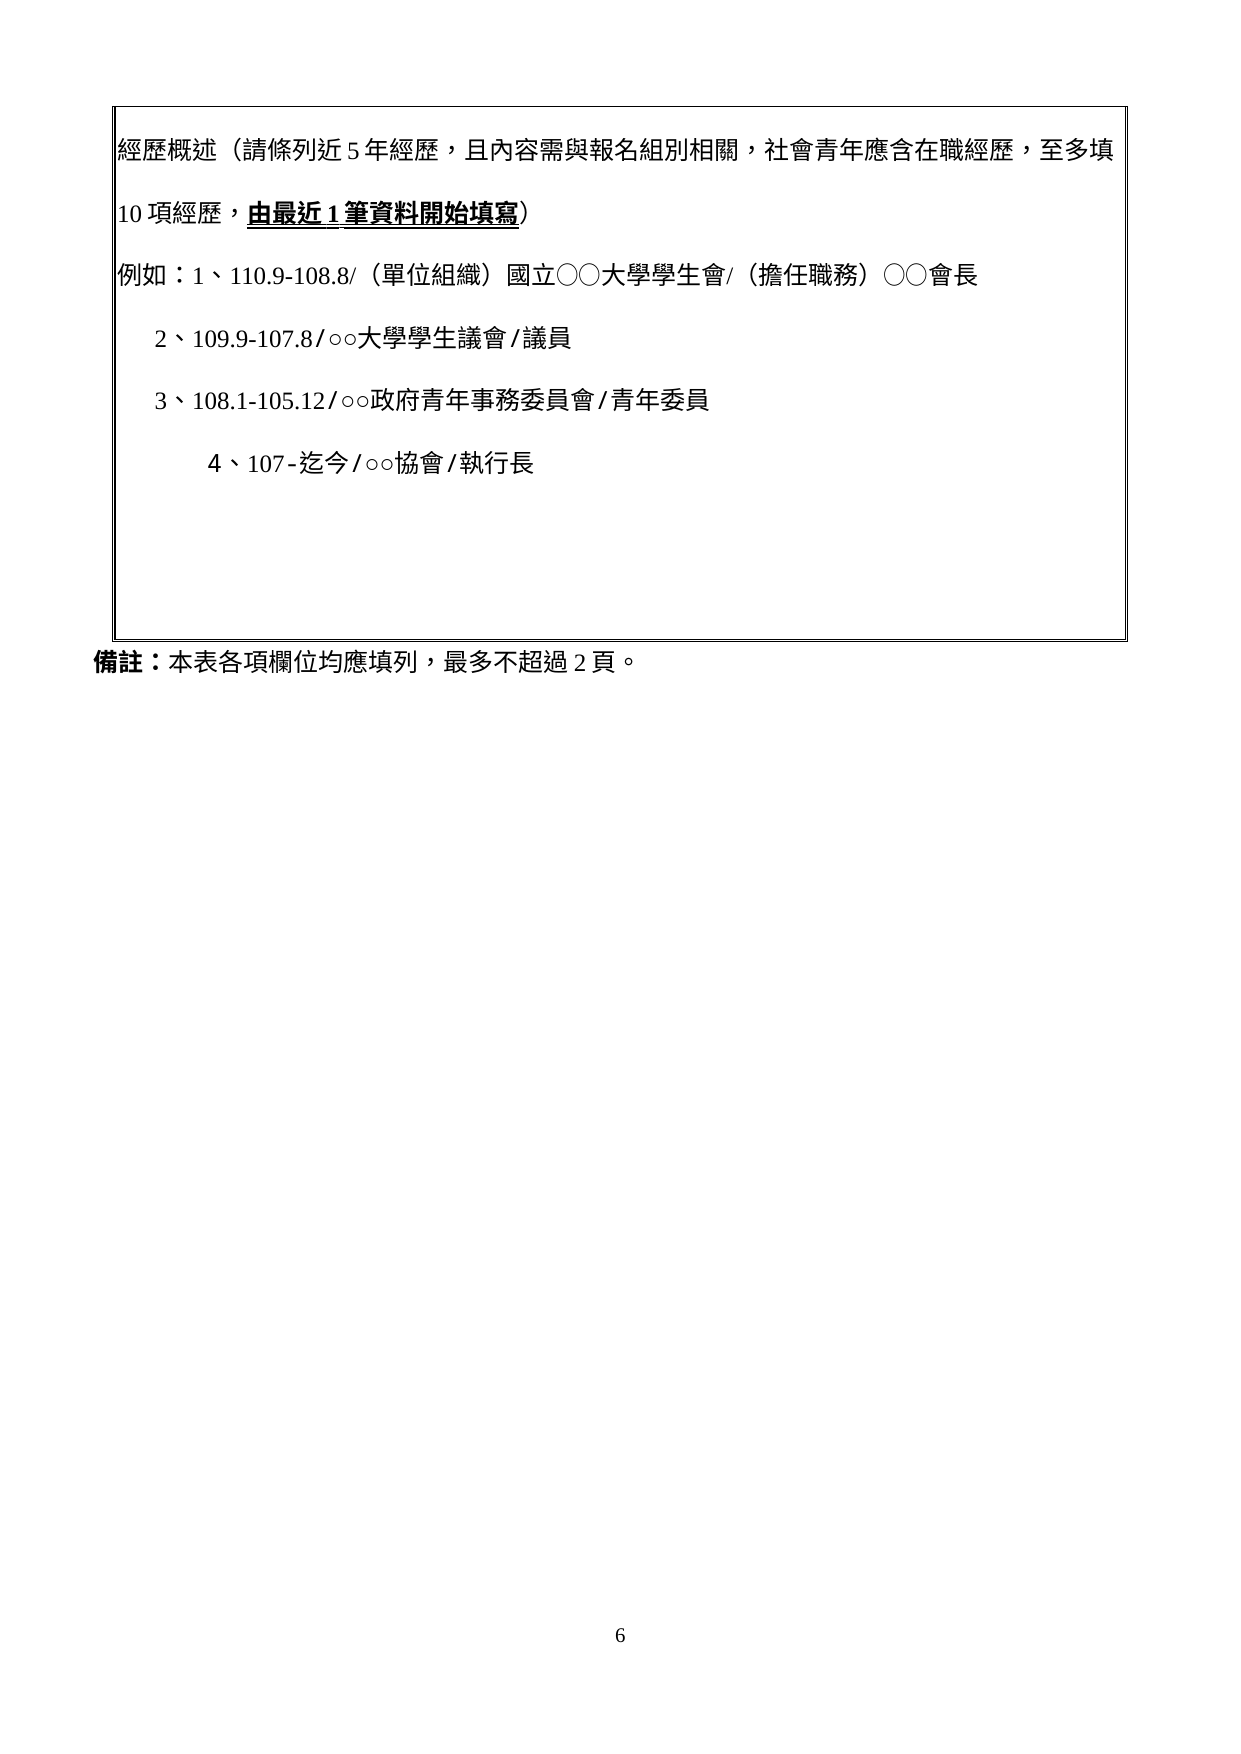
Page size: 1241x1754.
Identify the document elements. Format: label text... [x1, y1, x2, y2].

table_cell 經歷概述（請條列近5年經歷，且內容需與報名組別相關，社會青年應含在職經歷，至多填10項經歷，由最近1筆資料開始填寫） 例如：1、110.9-108.8/（單位組織）國立○○大學學生會/（擔任職務）○○會長 2、109.9-107.8/○○大學學生議會/議員 3、108.1-105.12/○○政府青年事務委員會/青年委員 4、107-迄今/○○協會/執行長 [116, 107, 1125, 639]
text 備註：本表各項欄位均應填列，最多不超過2頁。 [94, 642, 1163, 678]
